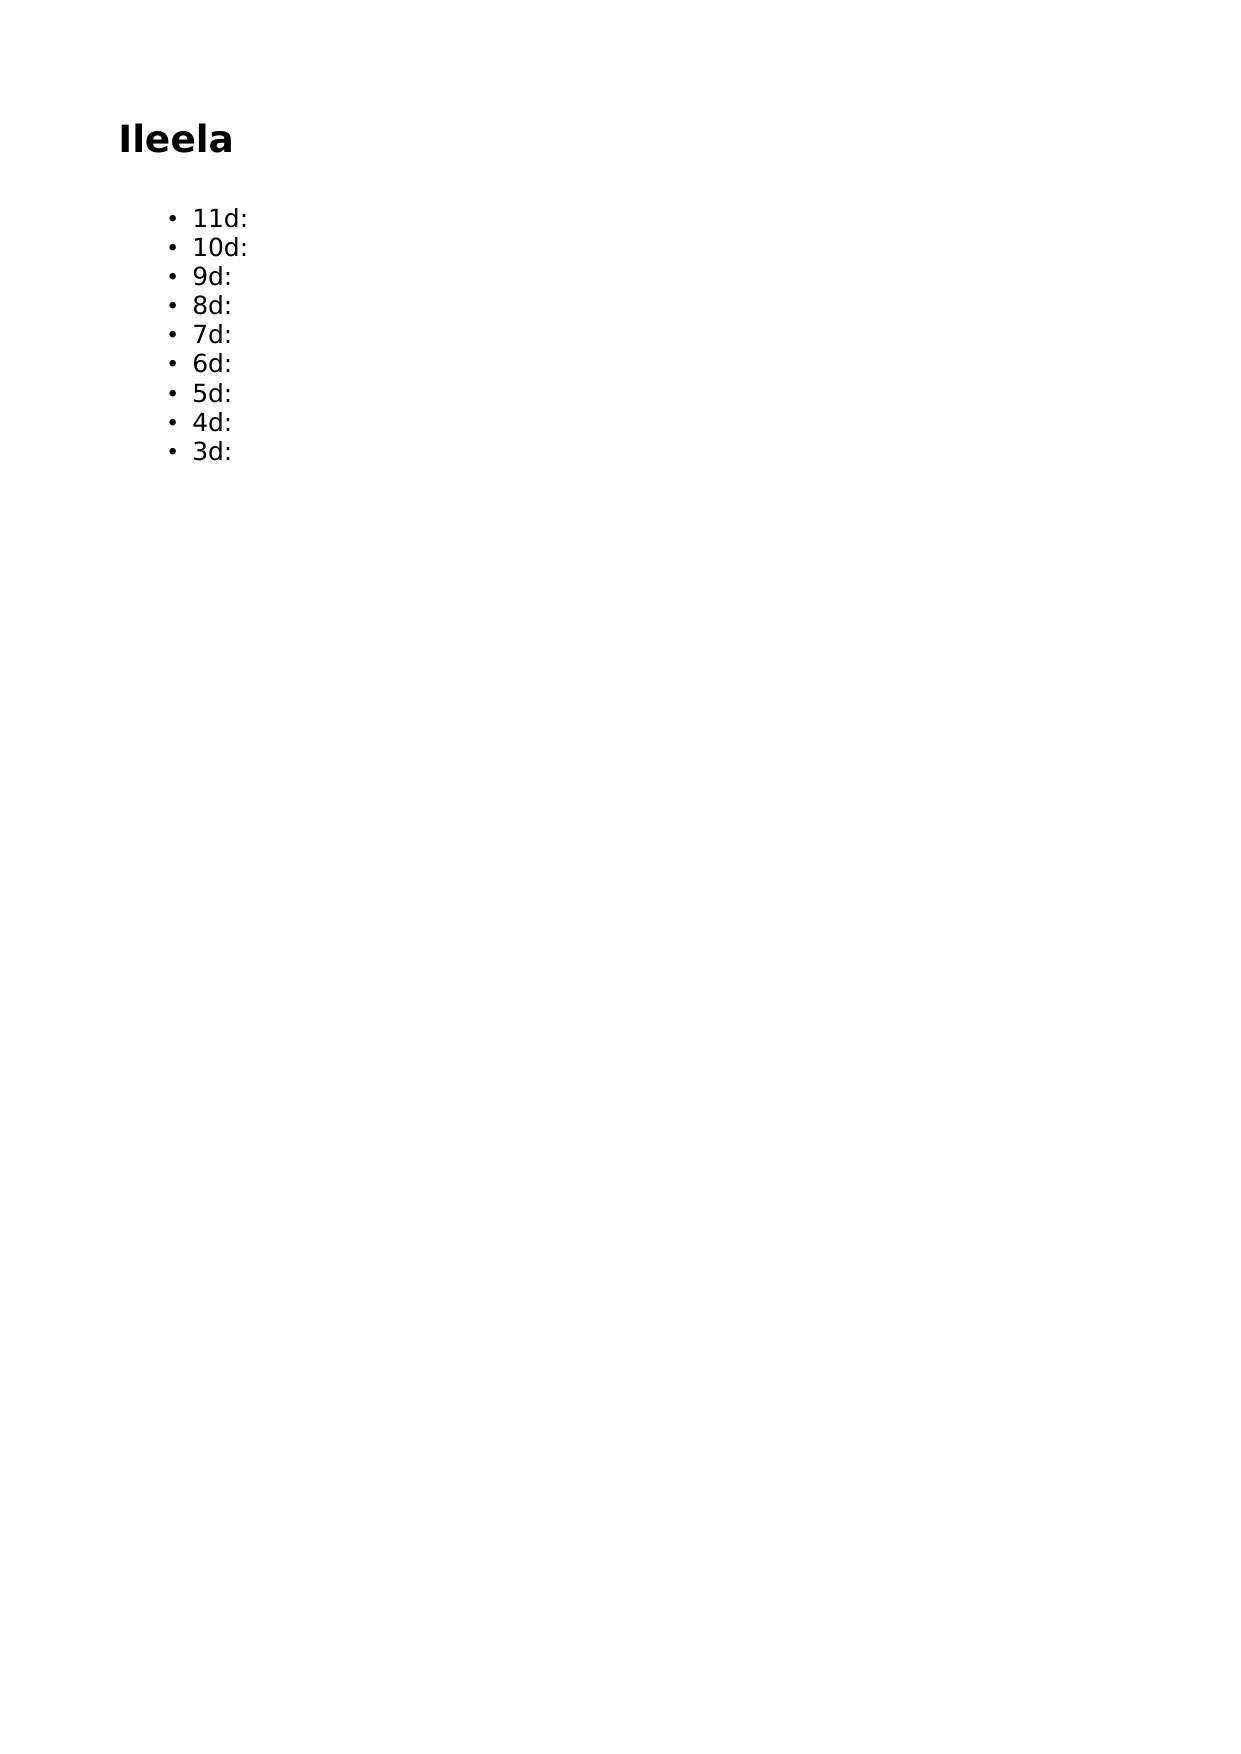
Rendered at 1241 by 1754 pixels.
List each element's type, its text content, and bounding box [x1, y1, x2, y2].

list 6d: [177, 349, 1122, 379]
list 9d: [177, 262, 1122, 291]
subtitle Ileela [118, 118, 1122, 162]
list 4d: [177, 408, 1122, 437]
list 11d: [177, 204, 1122, 233]
list 3d: [177, 437, 1122, 466]
list 8d: [177, 291, 1122, 320]
list 7d: [177, 320, 1122, 349]
list 5d: [177, 379, 1122, 408]
list 10d: [177, 233, 1122, 262]
